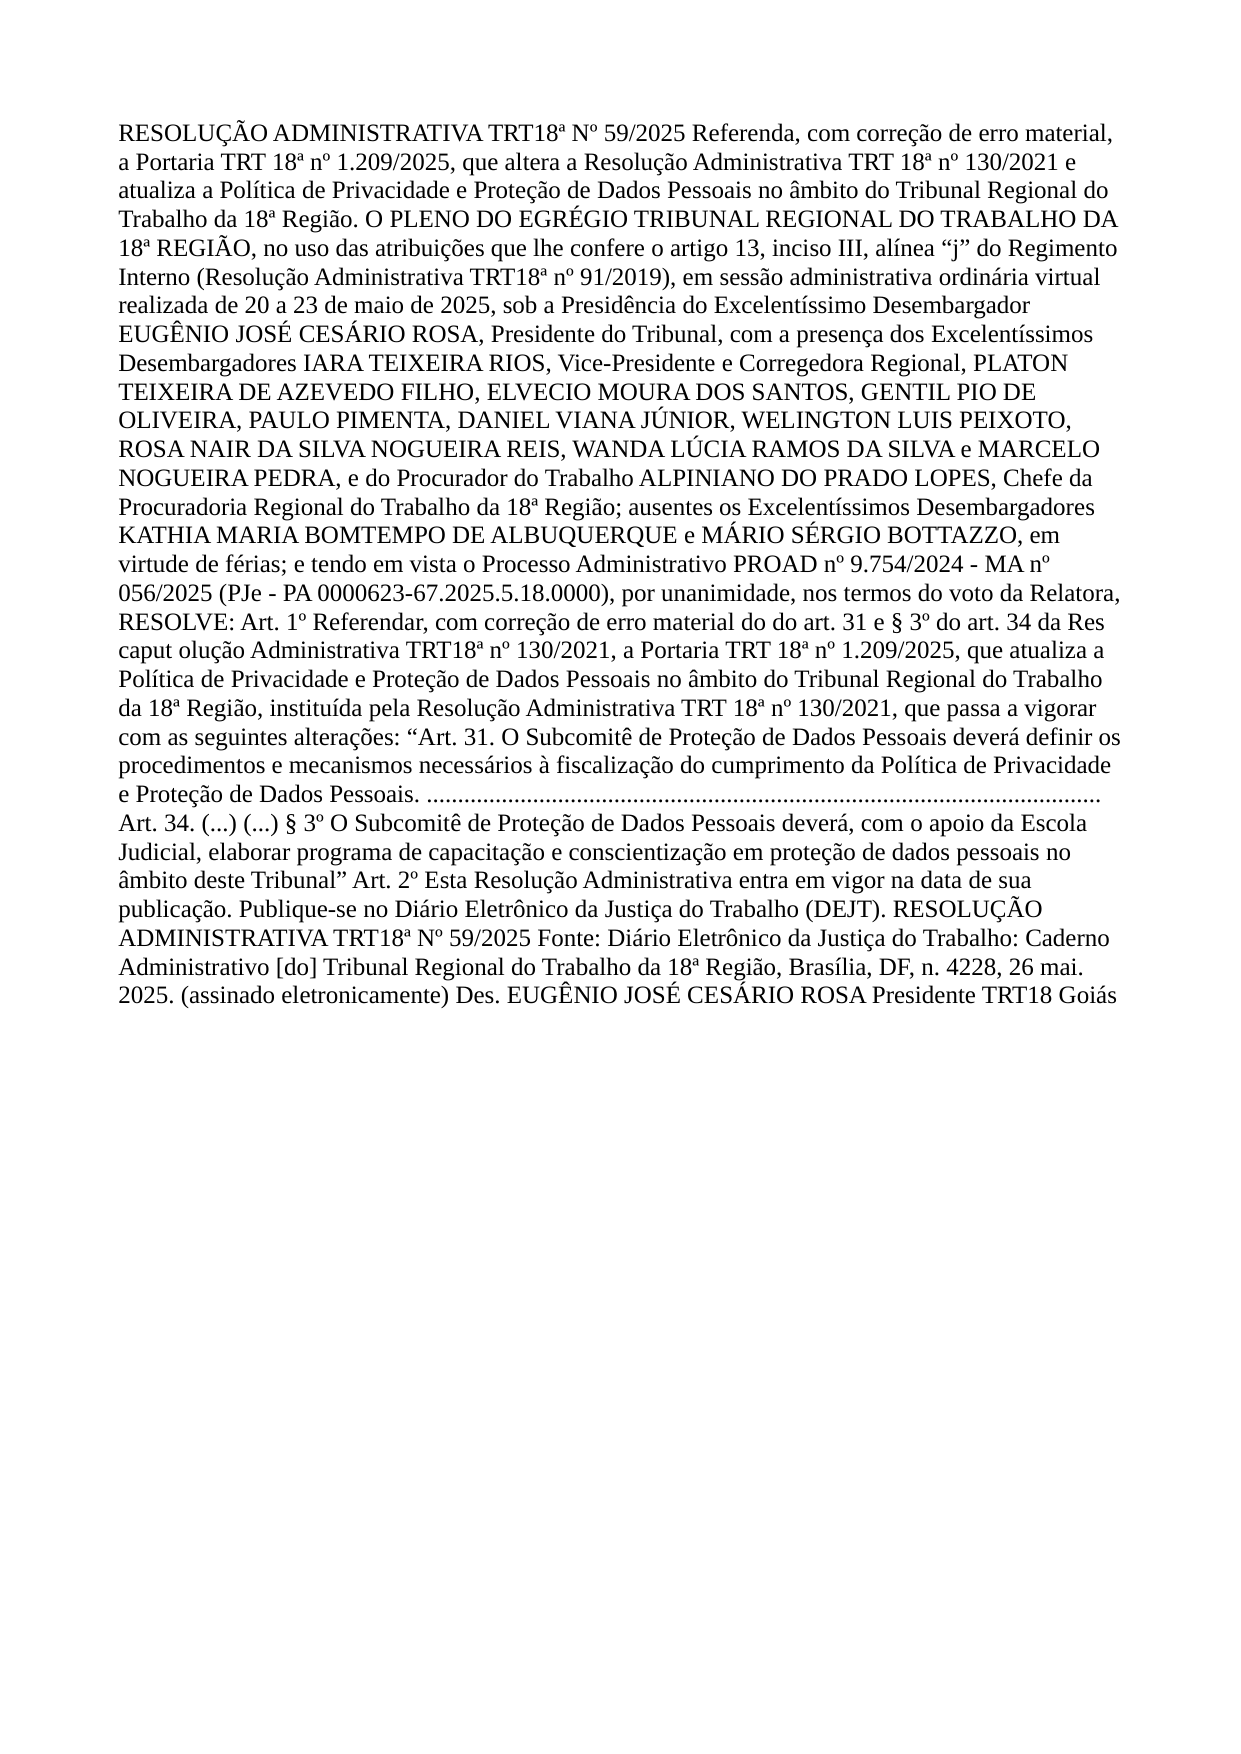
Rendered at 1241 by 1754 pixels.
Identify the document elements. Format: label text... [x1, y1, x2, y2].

text RESOLUÇÃO ADMINISTRATIVA TRT18ª Nº 59/2025 Referenda, com correção de erro material, a Portaria TRT 18ª nº 1.209/2025, que altera a Resolução Administrativa TRT 18ª nº 130/2021 e atualiza a Política de Privacidade e Proteção de Dados Pessoais no âmbito do Tribunal Regional do Trabalho da 18ª Região. O PLENO DO EGRÉGIO TRIBUNAL REGIONAL DO TRABALHO DA 18ª REGIÃO, no uso das atribuições que lhe confere o artigo 13, inciso III, alínea “j” do Regimento Interno (Resolução Administrativa TRT18ª nº 91/2019), em sessão administrativa ordinária virtual realizada de 20 a 23 de maio de 2025, sob a Presidência do Excelentíssimo Desembargador EUGÊNIO JOSÉ CESÁRIO ROSA, Presidente do Tribunal, com a presença dos Excelentíssimos Desembargadores IARA TEIXEIRA RIOS, Vice-Presidente e Corregedora Regional, PLATON TEIXEIRA DE AZEVEDO FILHO, ELVECIO MOURA DOS SANTOS, GENTIL PIO DE OLIVEIRA, PAULO PIMENTA, DANIEL VIANA JÚNIOR, WELINGTON LUIS PEIXOTO, ROSA NAIR DA SILVA NOGUEIRA REIS, WANDA LÚCIA RAMOS DA SILVA e MARCELO NOGUEIRA PEDRA, e do Procurador do Trabalho ALPINIANO DO PRADO LOPES, Chefe da Procuradoria Regional do Trabalho da 18ª Região; ausentes os Excelentíssimos Desembargadores KATHIA MARIA BOMTEMPO DE ALBUQUERQUE e MÁRIO SÉRGIO BOTTAZZO, em virtude de férias; e tendo em vista o Processo Administrativo PROAD nº 9.754/2024 - MA nº 056/2025 (PJe - PA 0000623-67.2025.5.18.0000), por unanimidade, nos termos do voto da Relatora, RESOLVE: Art. 1º Referendar, com correção de erro material do do art. 31 e § 3º do art. 34 da Res caput olução Administrativa TRT18ª nº 130/2021, a Portaria TRT 18ª nº 1.209/2025, que atualiza a Política de Privacidade e Proteção de Dados Pessoais no âmbito do Tribunal Regional do Trabalho da 18ª Região, instituída pela Resolução Administrativa TRT 18ª nº 130/2021, que passa a vigorar com as seguintes alterações: “Art. 31. O Subcomitê de Proteção de Dados Pessoais deverá definir os procedimentos e mecanismos necessários à fiscalização do cumprimento da Política de Privacidade e Proteção de Dados Pessoais. ............................................................................................................ Art. 34. (...) (...) § 3º O Subcomitê de Proteção de Dados Pessoais deverá, com o apoio da Escola Judicial, elaborar programa de capacitação e conscientização em proteção de dados pessoais no âmbito deste Tribunal” Art. 2º Esta Resolução Administrativa entra em vigor na data de sua publicação. Publique-se no Diário Eletrônico da Justiça do Trabalho (DEJT). RESOLUÇÃO ADMINISTRATIVA TRT18ª Nº 59/2025 Fonte: Diário Eletrônico da Justiça do Trabalho: Caderno Administrativo [do] Tribunal Regional do Trabalho da 18ª Região, Brasília, DF, n. 4228, 26 mai. 2025. (assinado eletronicamente) Des. EUGÊNIO JOSÉ CESÁRIO ROSA Presidente TRT18 Goiás [118, 118, 1122, 1009]
